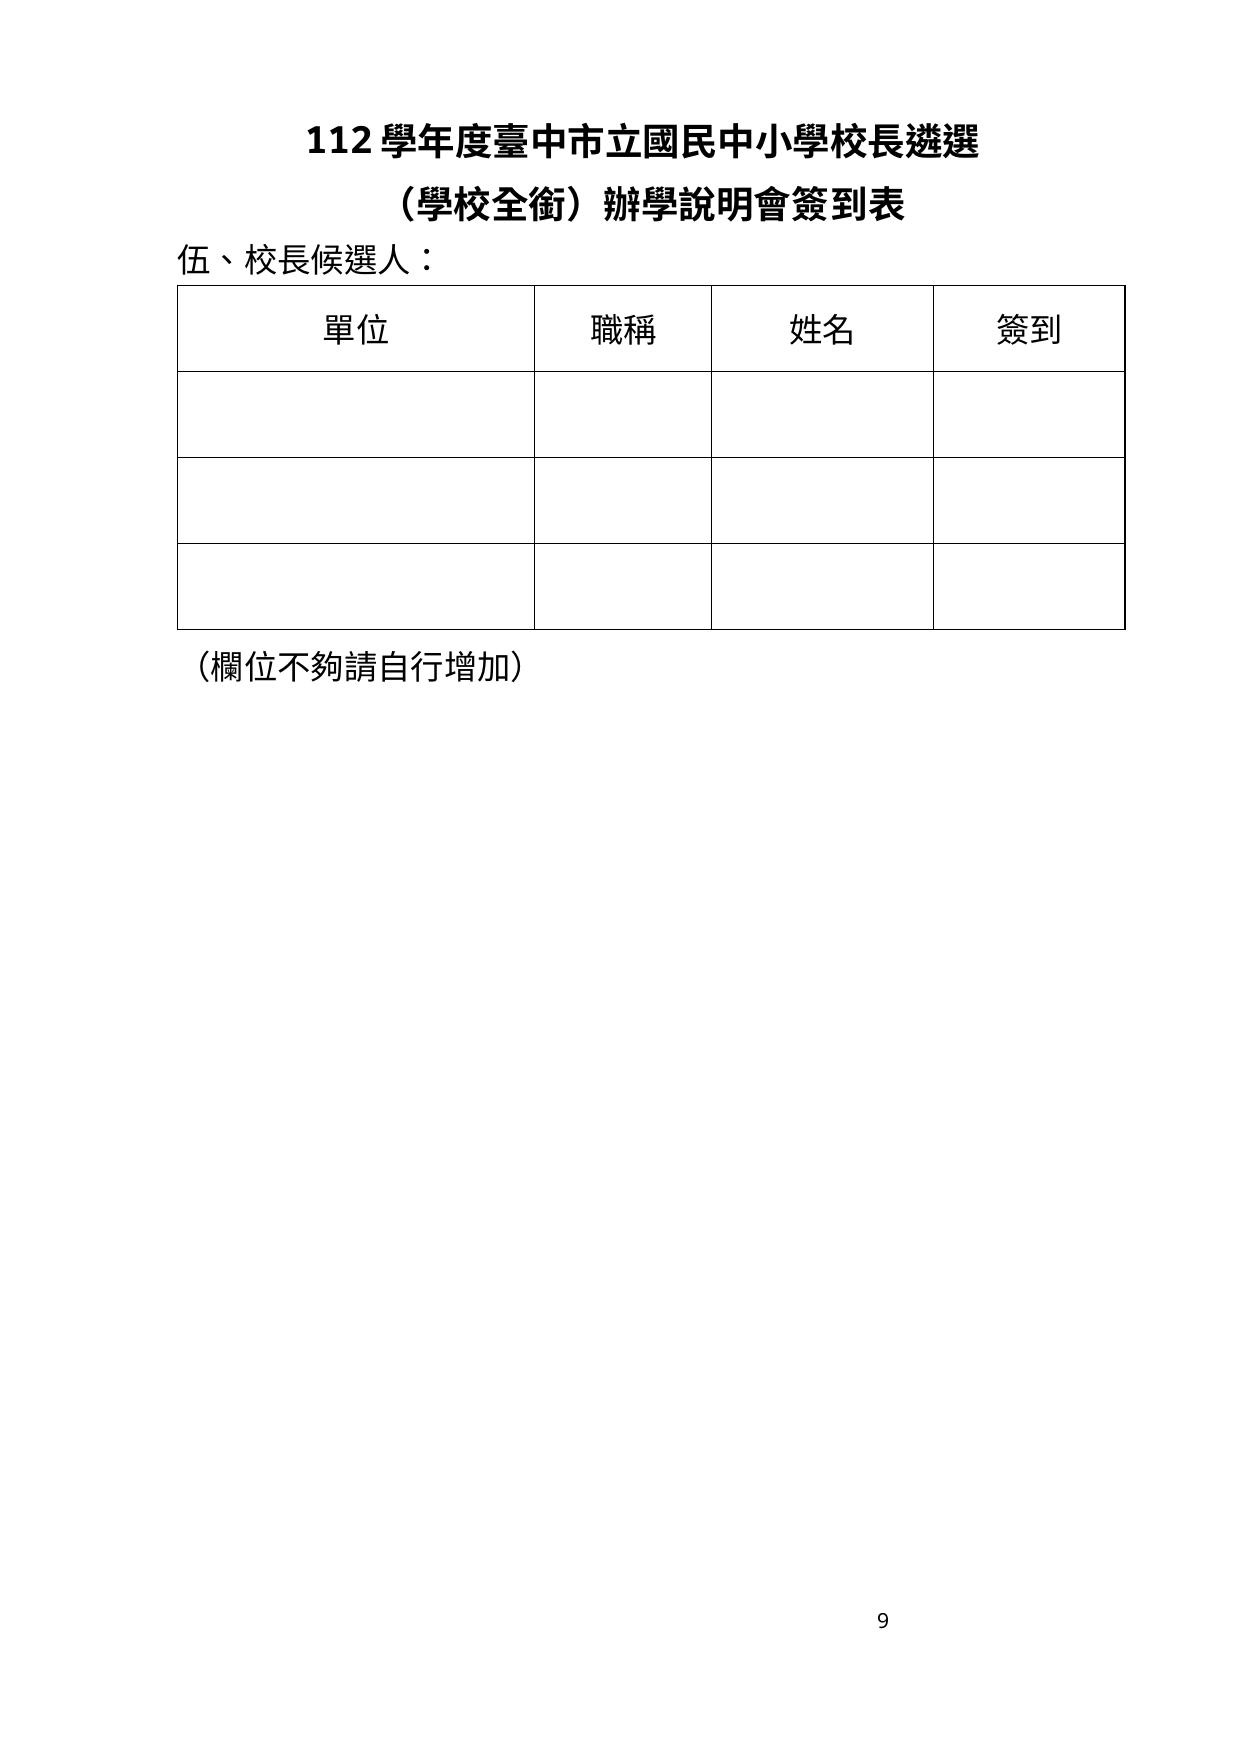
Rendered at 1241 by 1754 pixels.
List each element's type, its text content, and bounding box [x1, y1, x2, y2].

table_header 簽到 [934, 286, 1124, 371]
table_cell [934, 544, 1124, 629]
table_cell [535, 372, 711, 457]
text （學校全銜）辦學說明會簽到表 [177, 160, 1107, 222]
text 伍、校長候選人： [177, 222, 1107, 285]
table_cell [712, 458, 933, 543]
table_header 單位 [178, 286, 534, 371]
table_cell [178, 544, 534, 629]
table_header 職稱 [535, 286, 711, 371]
table_cell [535, 544, 711, 629]
table_cell [178, 458, 534, 543]
table_cell [934, 458, 1124, 543]
table_cell [934, 372, 1124, 457]
table_cell [712, 544, 933, 629]
table_cell [535, 458, 711, 543]
text （欄位不夠請自行增加） [177, 630, 1107, 692]
table_cell [178, 372, 534, 457]
table_cell [712, 372, 933, 457]
text 112學年度臺中市立國民中小學校長遴選 [177, 97, 1107, 160]
table_header 姓名 [712, 286, 933, 371]
